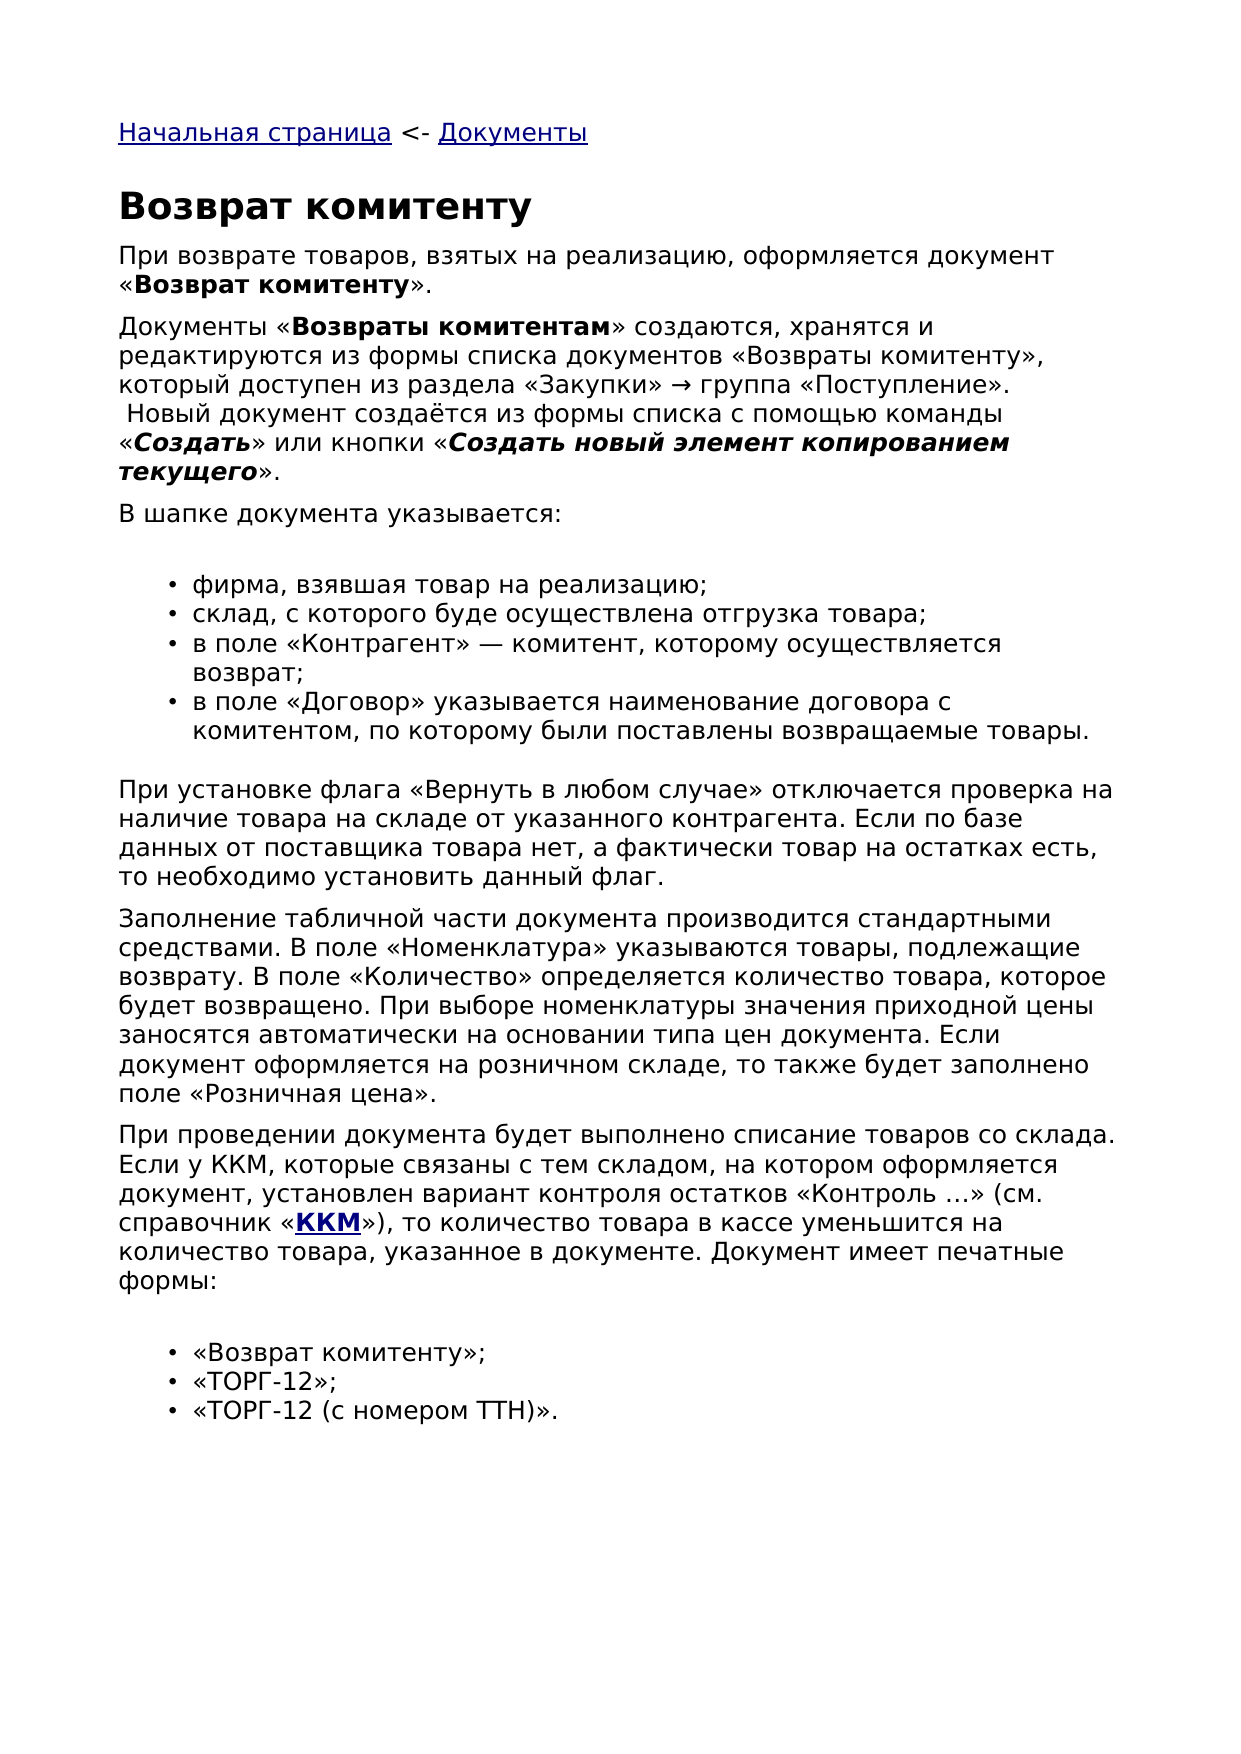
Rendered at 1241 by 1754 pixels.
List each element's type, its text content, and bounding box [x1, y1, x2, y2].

list «Возврат комитенту»; [177, 1338, 1122, 1367]
text Документы «Возвраты комитентам» создаются, хранятся и редактируются из формы списка документов «Возвраты комитенту», который доступен из раздела «Закупки» → группа «Поступление». Новый документ создаётся из формы списка с помощью команды «Создать» или кнопки «Создать новый элемент копированием текущего». [118, 312, 1122, 487]
subtitle Возврат комитенту [118, 185, 1122, 228]
list фирма, взявшая товар на реализацию; [177, 570, 1122, 599]
text При установке флага «Вернуть в любом случае» отключается проверка на наличие товара на складе от указанного контрагента. Если по базе данных от поставщика товара нет, а фактически товар на остатках есть, то необходимо установить данный флаг. [118, 775, 1122, 892]
text При проведении документа будет выполнено списание товаров со склада. Если у ККМ, которые связаны с тем складом, на котором оформляется документ, установлен вариант контроля остатков «Контроль …» (см. справочник «ККМ»), то количество товара в кассе уменьшится на количество товара, указанное в документе. Документ имеет печатные формы: [118, 1121, 1122, 1296]
text Начальная страница <- Документы [118, 118, 1122, 147]
list склад, с которого буде осуществлена отгрузка товара; [177, 599, 1122, 629]
list в поле «Договор» указывается наименование договора с комитентом, по которому были поставлены возвращаемые товары. [177, 687, 1122, 745]
text При возврате товаров, взятых на реализацию, оформляется документ «Возврат комитенту». [118, 241, 1122, 299]
list в поле «Контрагент» — комитент, которому осуществляется возврат; [177, 629, 1122, 687]
text Заполнение табличной части документа производится стандартными средствами. В поле «Номенклатура» указываются товары, подлежащие возврату. В поле «Количество» определяется количество товара, которое будет возвращено. При выборе номенклатуры значения приходной цены заносятся автоматически на основании типа цен документа. Если документ оформляется на розничном складе, то также будет заполнено поле «Розничная цена». [118, 904, 1122, 1108]
text В шапке документа указывается: [118, 499, 1122, 528]
list «ТОРГ-12 (с номером ТТН)». [177, 1396, 1122, 1425]
list «ТОРГ-12»; [177, 1367, 1122, 1396]
